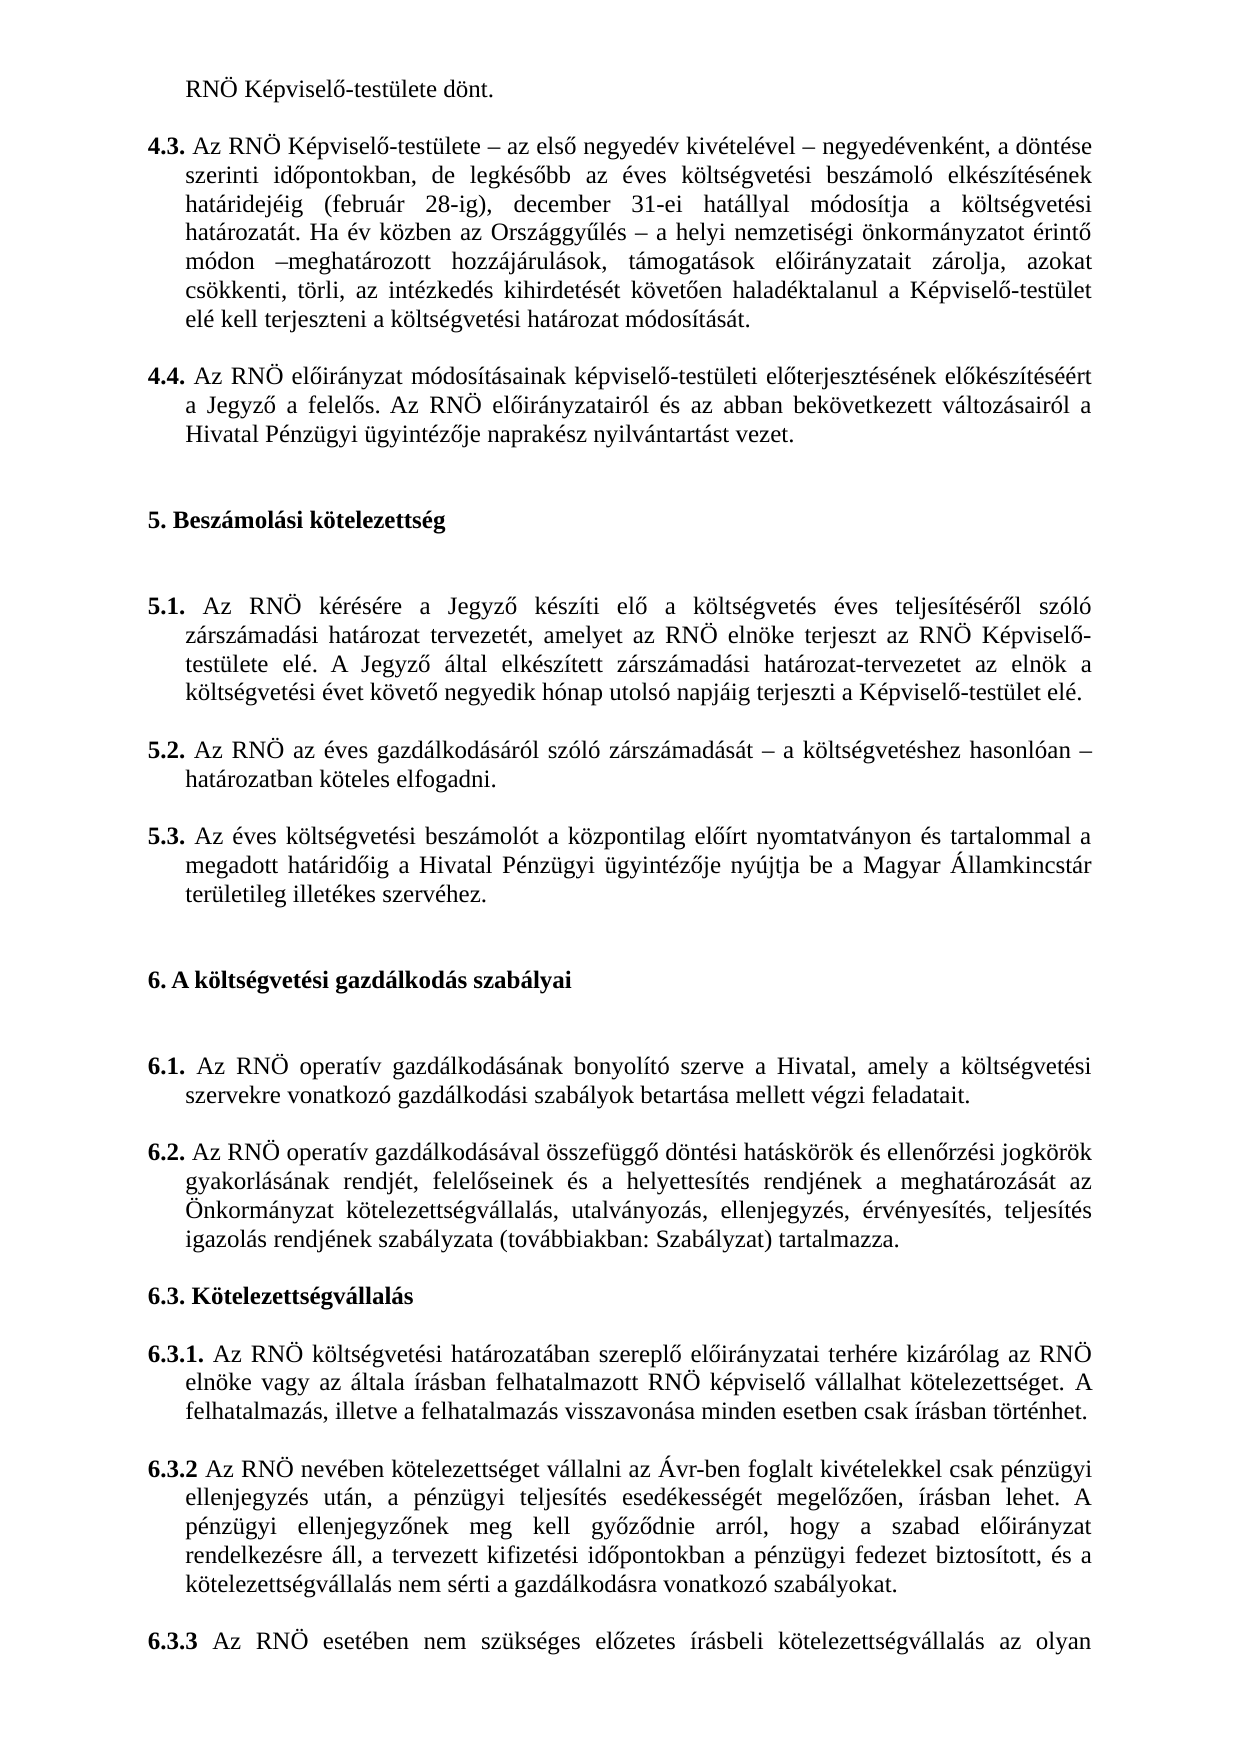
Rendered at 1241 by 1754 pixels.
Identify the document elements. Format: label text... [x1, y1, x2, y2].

text 6.3.2 Az RNÖ nevében kötelezettséget vállalni az Ávr-ben foglalt kivételekkel csak pénzügyi ellenjegyzés után, a pénzügyi teljesítés esedékességét megelőzően, írásban lehet. A pénzügyi ellenjegyzőnek meg kell győződnie arról, hogy a szabad előirányzat rendelkezésre áll, a tervezett kifizetési időpontokban a pénzügyi fedezet biztosított, és a kötelezettségvállalás nem sérti a gazdálkodásra vonatkozó szabályokat. [148, 1454, 1093, 1597]
text 6.3.1. Az RNÖ költségvetési határozatában szereplő előirányzatai terhére kizárólag az RNÖ elnöke vagy az általa írásban felhatalmazott RNÖ képviselő vállalhat kötelezettséget. A felhatalmazás, illetve a felhatalmazás visszavonása minden esetben csak írásban történhet. [148, 1339, 1093, 1425]
text RNÖ Képviselő-testülete dönt. [148, 74, 1093, 102]
text 4.3. Az RNÖ Képviselő-testülete – az első negyedév kivételével – negyedévenként, a döntése szerinti időpontokban, de legkésőbb az éves költségvetési beszámoló elkészítésének határidejéig (február 28-ig), december 31-ei hatállyal módosítja a költségvetési határozatát. Ha év közben az Országgyűlés – a helyi nemzetiségi önkormányzatot érintő módon –meghatározott hozzájárulások, támogatások előirányzatait zárolja, azokat csökkenti, törli, az intézkedés kihirdetését követően haladéktalanul a Képviselő-testület elé kell terjeszteni a költségvetési határozat módosítását. [148, 131, 1093, 332]
text 5.2. Az RNÖ az éves gazdálkodásáról szóló zárszámadását – a költségvetéshez hasonlóan – határozatban köteles elfogadni. [148, 735, 1093, 792]
text 6.1. Az RNÖ operatív gazdálkodásának bonyolító szerve a Hivatal, amely a költségvetési szervekre vonatkozó gazdálkodási szabályok betartása mellett végzi feladatait. [148, 1051, 1093, 1109]
subtitle 5. Beszámolási kötelezettség [148, 505, 1093, 534]
subtitle 6.3. Kötelezettségvállalás [148, 1281, 1093, 1310]
text 6.3.3 Az RNÖ esetében nem szükséges előzetes írásbeli kötelezettségvállalás az olyan [148, 1626, 1093, 1655]
text 6.2. Az RNÖ operatív gazdálkodásával összefüggő döntési hatáskörök és ellenőrzési jogkörök gyakorlásának rendjét, felelőseinek és a helyettesítés rendjének a meghatározását az Önkormányzat kötelezettségvállalás, utalványozás, ellenjegyzés, érvényesítés, teljesítés igazolás rendjének szabályzata (továbbiakban: Szabályzat) tartalmazza. [148, 1137, 1093, 1252]
text 5.1. Az RNÖ kérésére a Jegyző készíti elő a költségvetés éves teljesítéséről szóló zárszámadási határozat tervezetét, amelyet az RNÖ elnöke terjeszt az RNÖ Képviselő-testülete elé. A Jegyző által elkészített zárszámadási határozat-tervezetet az elnök a költségvetési évet követő negyedik hónap utolsó napjáig terjeszti a Képviselő-testület elé. [148, 591, 1093, 706]
subtitle 6. A költségvetési gazdálkodás szabályai [148, 965, 1093, 994]
text 5.3. Az éves költségvetési beszámolót a központilag előírt nyomtatványon és tartalommal a megadott határidőig a Hivatal Pénzügyi ügyintézője nyújtja be a Magyar Államkincstár területileg illetékes szervéhez. [148, 821, 1093, 907]
text 4.4. Az RNÖ előirányzat módosításainak képviselő-testületi előterjesztésének előkészítéséért a Jegyző a felelős. Az RNÖ előirányzatairól és az abban bekövetkezett változásairól a Hivatal Pénzügyi ügyintézője naprakész nyilvántartást vezet. [148, 361, 1093, 447]
